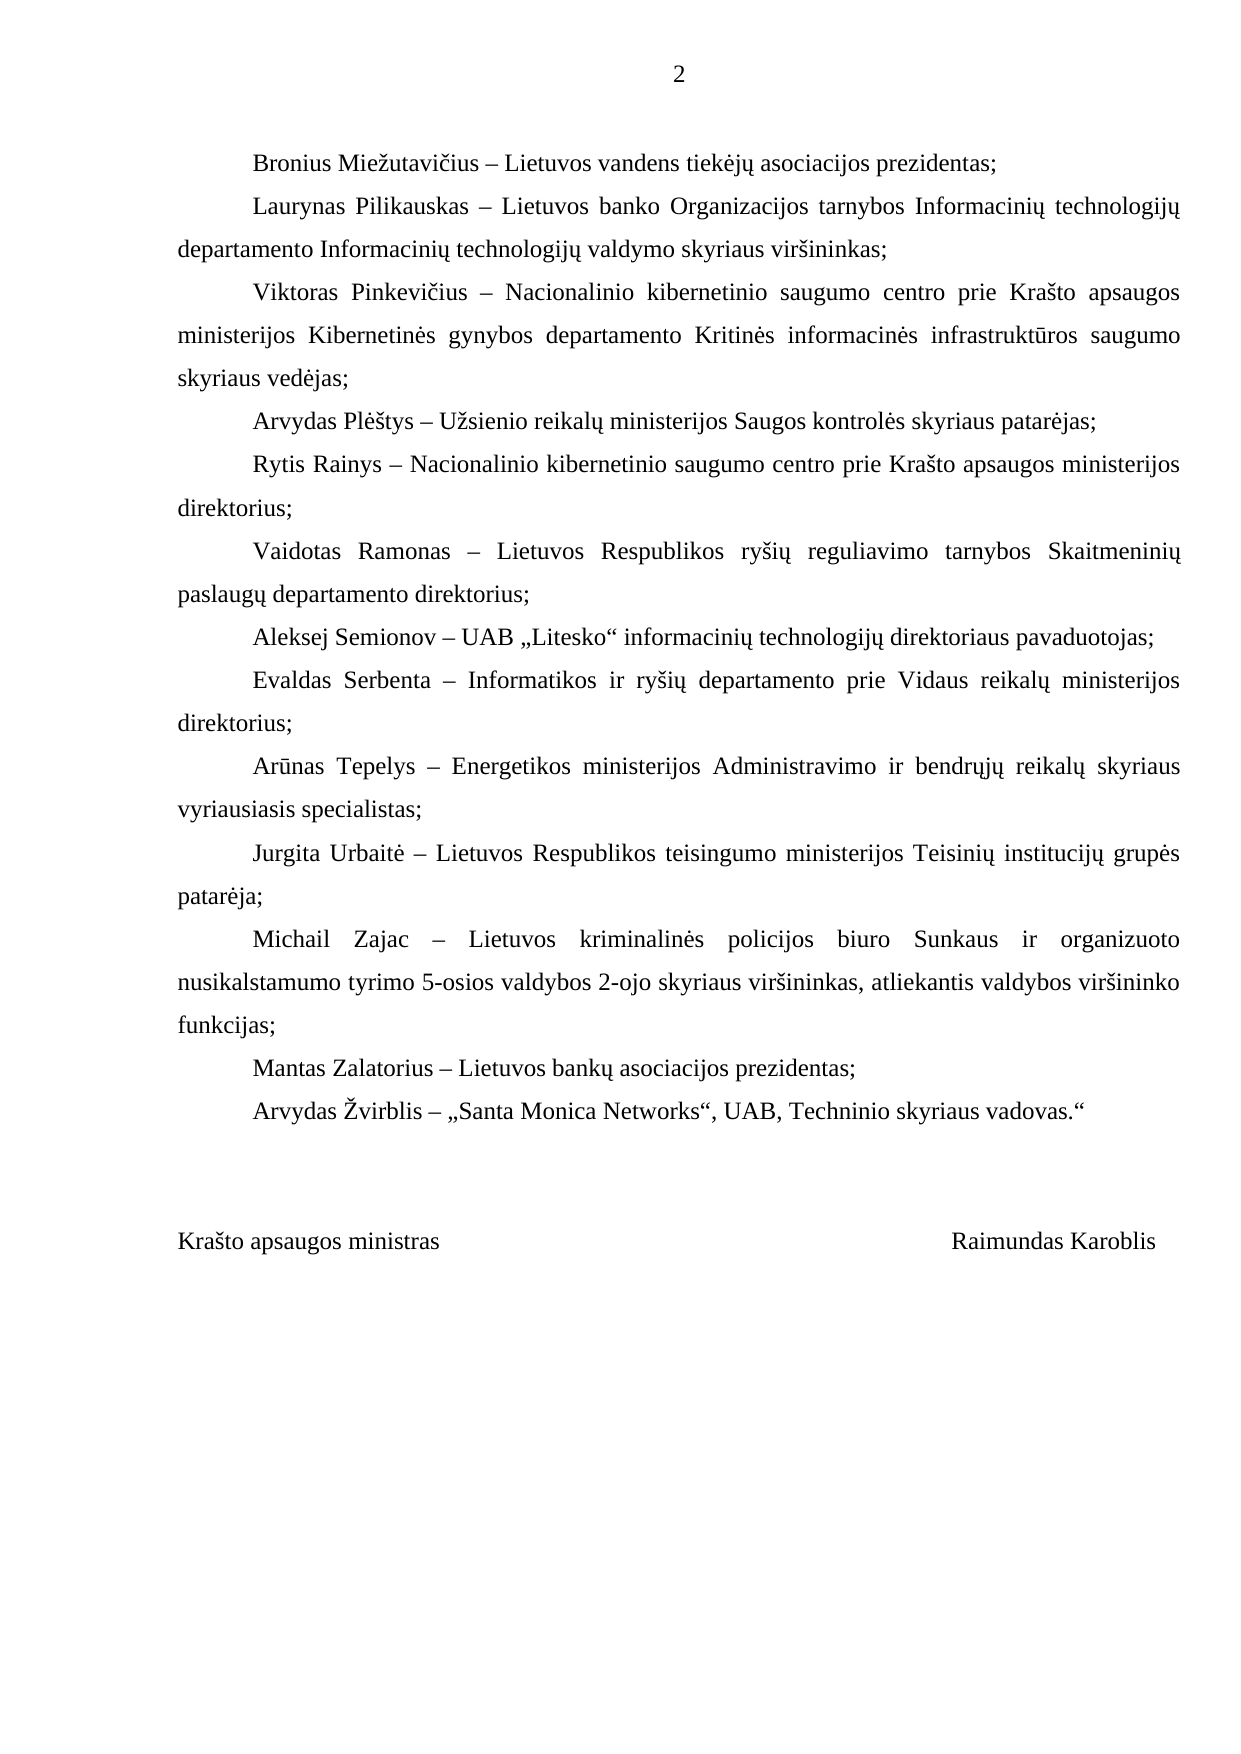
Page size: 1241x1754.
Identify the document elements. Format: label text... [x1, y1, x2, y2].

text Laurynas Pilikauskas – Lietuvos banko Organizacijos tarnybos Informacinių technologijų departamento Informacinių technologijų valdymo skyriaus viršininkas; [177, 191, 1181, 263]
text Evaldas Serbenta – Informatikos ir ryšių departamento prie Vidaus reikalų ministerijos direktorius; [177, 665, 1181, 737]
text Bronius Miežutavičius – Lietuvos vandens tiekėjų asociacijos prezidentas; [177, 148, 1181, 176]
text Vaidotas Ramonas – Lietuvos Respublikos ryšių reguliavimo tarnybos Skaitmeninių paslaugų departamento direktorius; [177, 536, 1181, 608]
text Krašto apsaugos ministras Raimundas Karoblis [177, 1226, 1181, 1254]
text Jurgita Urbaitė – Lietuvos Respublikos teisingumo ministerijos Teisinių institucijų grupės patarėja; [177, 838, 1181, 909]
text Arvydas Plėštys – Užsienio reikalų ministerijos Saugos kontrolės skyriaus patarėjas; [177, 406, 1181, 435]
text Michail Zajac – Lietuvos kriminalinės policijos biuro Sunkaus ir organizuoto nusikalstamumo tyrimo 5-osios valdybos 2-ojo skyriaus viršininkas, atliekantis valdybos viršininko funkcijas; [177, 924, 1181, 1039]
text Viktoras Pinkevičius – Nacionalinio kibernetinio saugumo centro prie Krašto apsaugos ministerijos Kibernetinės gynybos departamento Kritinės informacinės infrastruktūros saugumo skyriaus vedėjas; [177, 277, 1181, 392]
text Arvydas Žvirblis – „Santa Monica Networks“, UAB, Techninio skyriaus vadovas.“ [177, 1096, 1181, 1125]
text Aleksej Semionov – UAB „Litesko“ informacinių technologijų direktoriaus pavaduotojas; [177, 622, 1181, 651]
text Mantas Zalatorius – Lietuvos bankų asociacijos prezidentas; [177, 1053, 1181, 1082]
text Rytis Rainys – Nacionalinio kibernetinio saugumo centro prie Krašto apsaugos ministerijos direktorius; [177, 449, 1181, 521]
text Arūnas Tepelys – Energetikos ministerijos Administravimo ir bendrųjų reikalų skyriaus vyriausiasis specialistas; [177, 751, 1181, 823]
